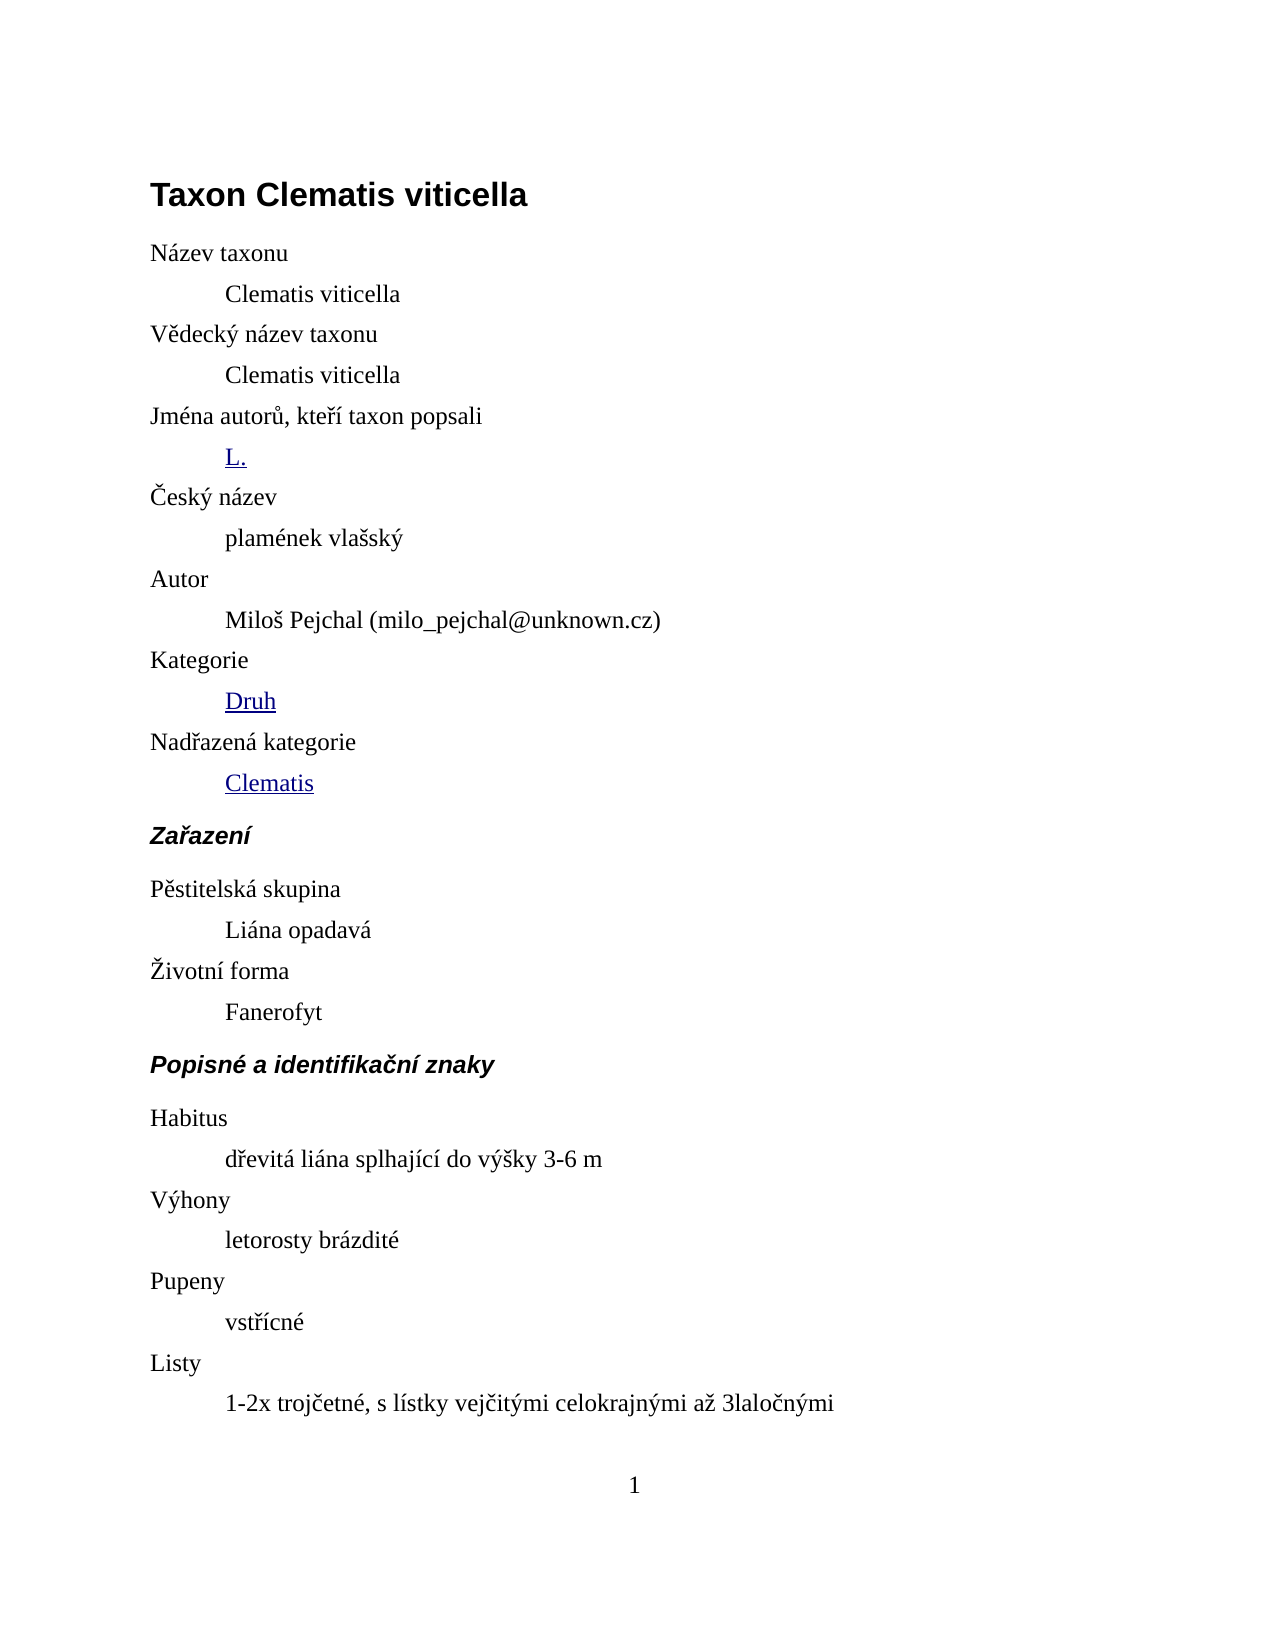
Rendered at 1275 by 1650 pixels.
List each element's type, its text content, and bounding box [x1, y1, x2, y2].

text plamének vlašský [225, 523, 1125, 552]
text Jména autorů, kteří taxon popsali [150, 401, 1125, 430]
text Autor [150, 564, 1125, 593]
text Životní forma [150, 956, 1125, 984]
subtitle Popisné a identifikační znaky [150, 1050, 1125, 1079]
text Listy [150, 1348, 1125, 1376]
text Název taxonu [150, 238, 1125, 267]
text Habitus [150, 1103, 1125, 1132]
text Pěstitelská skupina [150, 874, 1125, 903]
text 1-2x trojčetné, s lístky vejčitými celokrajnými až 3laločnými [225, 1388, 1125, 1417]
text Miloš Pejchal (milo_pejchal@unknown.cz) [225, 605, 1125, 633]
subtitle Zařazení [150, 821, 1125, 850]
text Nadřazená kategorie [150, 727, 1125, 756]
text Vědecký název taxonu [150, 319, 1125, 348]
text letorosty brázdité [225, 1226, 1125, 1254]
text Clematis viticella [225, 279, 1125, 308]
text L. [225, 442, 1125, 471]
text Výhony [150, 1185, 1125, 1213]
text Fanerofyt [225, 997, 1125, 1025]
text vstřícné [225, 1307, 1125, 1336]
text Clematis [225, 768, 1125, 796]
text Český název [150, 482, 1125, 511]
text Kategorie [150, 645, 1125, 674]
text Clematis viticella [225, 360, 1125, 389]
subtitle Taxon Clematis viticella [150, 175, 1125, 214]
text Druh [225, 686, 1125, 715]
text dřevitá liána splhající do výšky 3-6 m [225, 1144, 1125, 1173]
text Liána opadavá [225, 915, 1125, 944]
text Pupeny [150, 1266, 1125, 1295]
